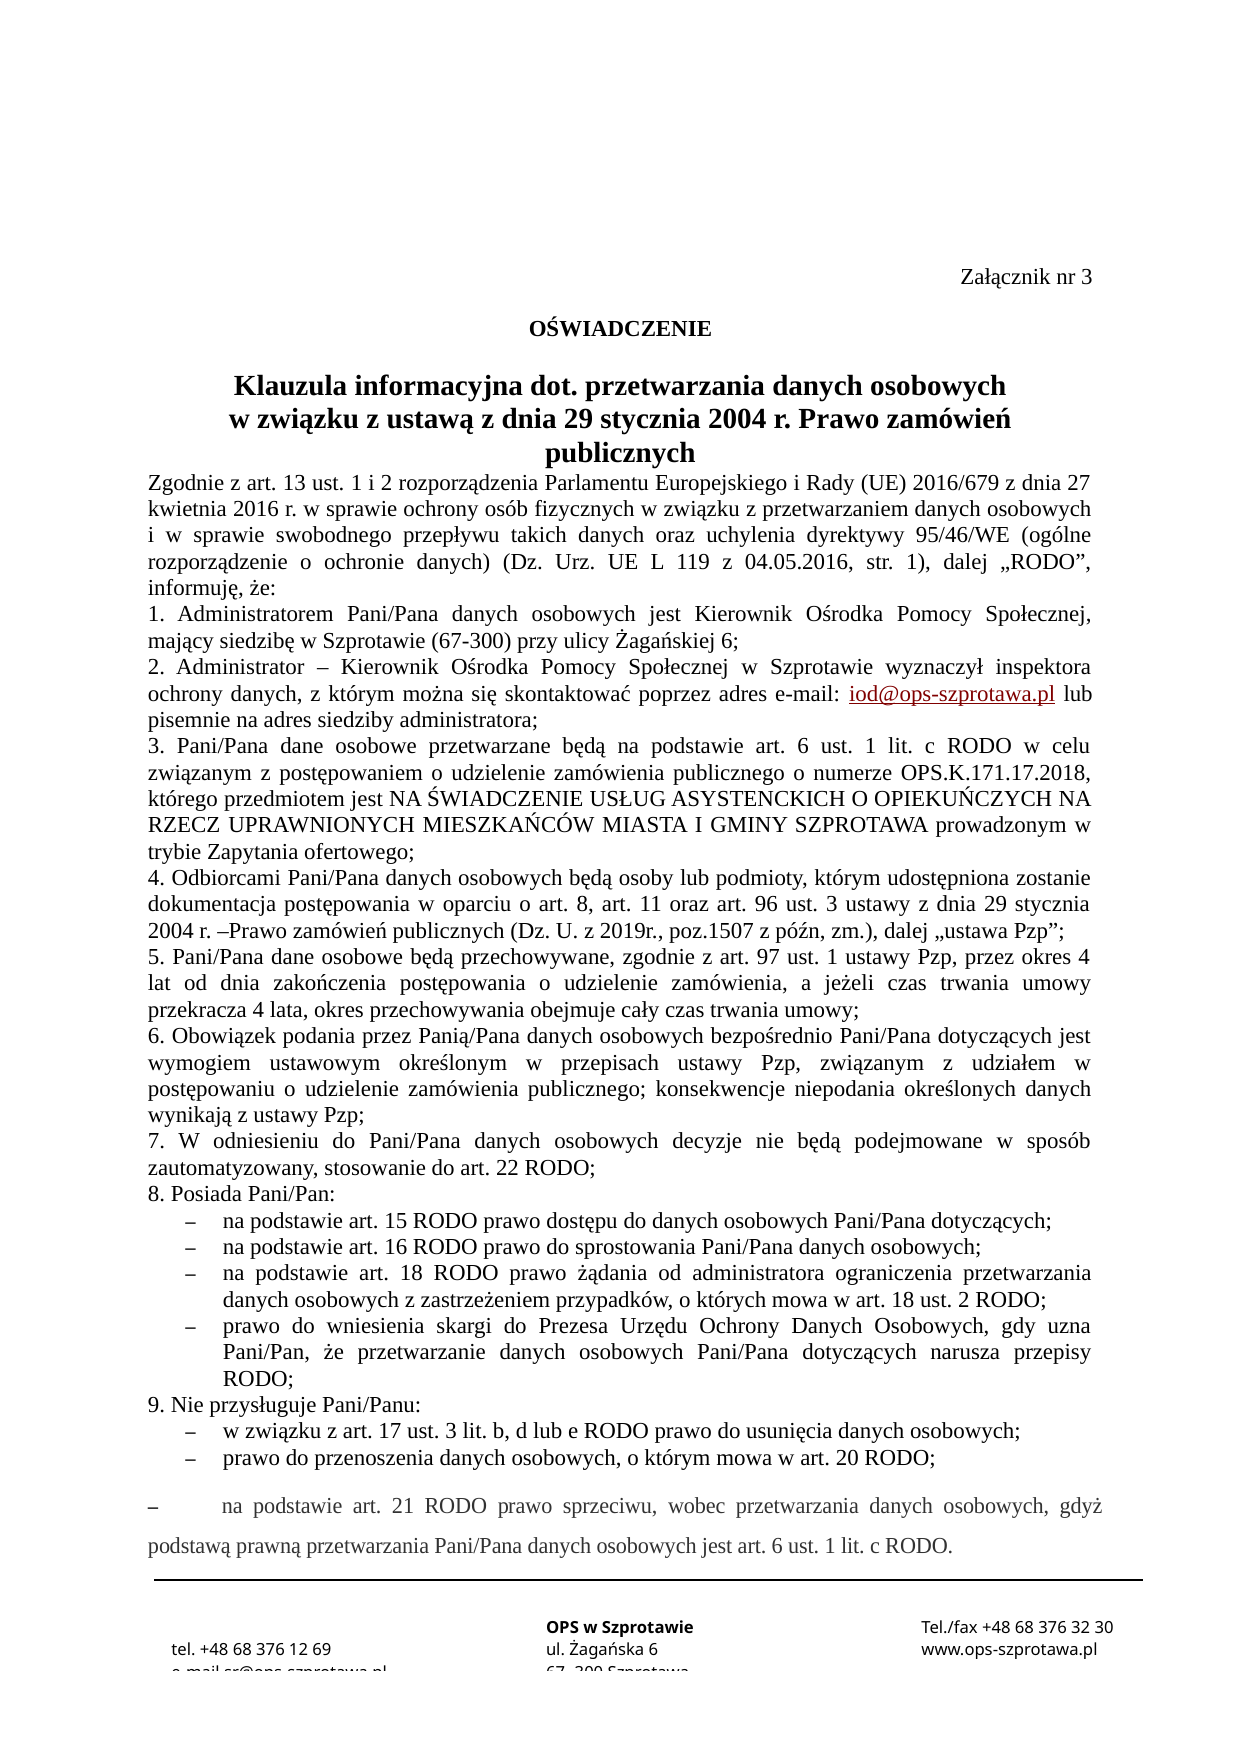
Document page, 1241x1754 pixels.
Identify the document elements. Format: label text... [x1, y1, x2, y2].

text Klauzula informacyjna dot. przetwarzania danych osobowych [148, 368, 1092, 402]
text w związku z ustawą z dnia 29 stycznia 2004 r. Prawo zamówień [148, 402, 1092, 435]
text 7. W odniesieniu do Pani/Pana danych osobowych decyzje nie będą podejmowane w sposób zautomatyzowany, stosowanie do art. 22 RODO; [148, 1128, 1092, 1180]
text 9. Nie przysługuje Pani/Panu: [148, 1391, 1092, 1417]
list w związku z art. 17 ust. 3 lit. b, d lub e RODO prawo do usunięcia danych osobowych; [185, 1417, 1092, 1444]
text 5. Pani/Pana dane osobowe będą przechowywane, zgodnie z art. 97 ust. 1 ustawy Pzp, przez okres 4 lat od dnia zakończenia postępowania o udzielenie zamówienia, a jeżeli czas trwania umowy przekracza 4 lata, okres przechowywania obejmuje cały czas trwania umowy; [148, 943, 1092, 1022]
text 2. Administrator – Kierownik Ośrodka Pomocy Społecznej w Szprotawie wyznaczył inspektora ochrony danych, z którym można się skontaktować poprzez adres e-mail: iod@ops-szprotawa.pl lub pisemnie na adres siedziby administratora; [148, 653, 1092, 732]
text OŚWIADCZENIE [148, 315, 1092, 342]
list na podstawie art. 18 RODO prawo żądania od administratora ograniczenia przetwarzania danych osobowych z zastrzeżeniem przypadków, o których mowa w art. 18 ust. 2 RODO; [185, 1259, 1092, 1312]
text 4. Odbiorcami Pani/Pana danych osobowych będą osoby lub podmioty, którym udostępniona zostanie dokumentacja postępowania w oparciu o art. 8, art. 11 oraz art. 96 ust. 3 ustawy z dnia 29 stycznia 2004 r. –Prawo zamówień publicznych (Dz. U. z 2019r., poz.1507 z późn, zm.), dalej „ustawa Pzp”; [148, 864, 1092, 943]
text 3. Pani/Pana dane osobowe przetwarzane będą na podstawie art. 6 ust. 1 lit. c RODO w celu związanym z postępowaniem o udzielenie zamówienia publicznego o numerze OPS.K.171.17.2018, którego przedmiotem jest NA ŚWIADCZENIE USŁUG ASYSTENCKICH O OPIEKUŃCZYCH NA RZECZ UPRAWNIONYCH MIESZKAŃCÓW MIASTA I GMINY SZPROTAWA prowadzonym w trybie Zapytania ofertowego; [148, 732, 1092, 864]
text Załącznik nr 3 [148, 263, 1092, 289]
list na podstawie art. 15 RODO prawo dostępu do danych osobowych Pani/Pana dotyczących; [185, 1207, 1092, 1233]
text Zgodnie z art. 13 ust. 1 i 2 rozporządzenia Parlamentu Europejskiego i Rady (UE) 2016/679 z dnia 27 kwietnia 2016 r. w sprawie ochrony osób fizycznych w związku z przetwarzaniem danych osobowych i w sprawie swobodnego przepływu takich danych oraz uchylenia dyrektywy 95/46/WE (ogólne rozporządzenie o ochronie danych) (Dz. Urz. UE L 119 z 04.05.2016, str. 1), dalej „RODO”, informuję, że: [148, 469, 1092, 601]
text 6. Obowiązek podania przez Panią/Pana danych osobowych bezpośrednio Pani/Pana dotyczących jest wymogiem ustawowym określonym w przepisach ustawy Pzp, związanym z udziałem w postępowaniu o udzielenie zamówienia publicznego; konsekwencje niepodania określonych danych wynikają z ustawy Pzp; [148, 1022, 1092, 1128]
text 1. Administratorem Pani/Pana danych osobowych jest Kierownik Ośrodka Pomocy Społecznej, mający siedzibę w Szprotawie (67-300) przy ulicy Żagańskiej 6; [148, 601, 1092, 653]
list na podstawie art. 21 RODO prawo sprzeciwu, wobec przetwarzania danych osobowych, gdyż podstawą prawną przetwarzania Pani/Pana danych osobowych jest art. 6 ust. 1 lit. c RODO. [148, 1492, 1104, 1558]
list prawo do przenoszenia danych osobowych, o którym mowa w art. 20 RODO; [185, 1444, 1092, 1470]
list prawo do wniesienia skargi do Prezesa Urzędu Ochrony Danych Osobowych, gdy uzna Pani/Pan, że przetwarzanie danych osobowych Pani/Pana dotyczących narusza przepisy RODO; [185, 1312, 1092, 1391]
text 8. Posiada Pani/Pan: [148, 1180, 1092, 1207]
list na podstawie art. 16 RODO prawo do sprostowania Pani/Pana danych osobowych; [185, 1233, 1092, 1259]
text publicznych [148, 435, 1092, 469]
